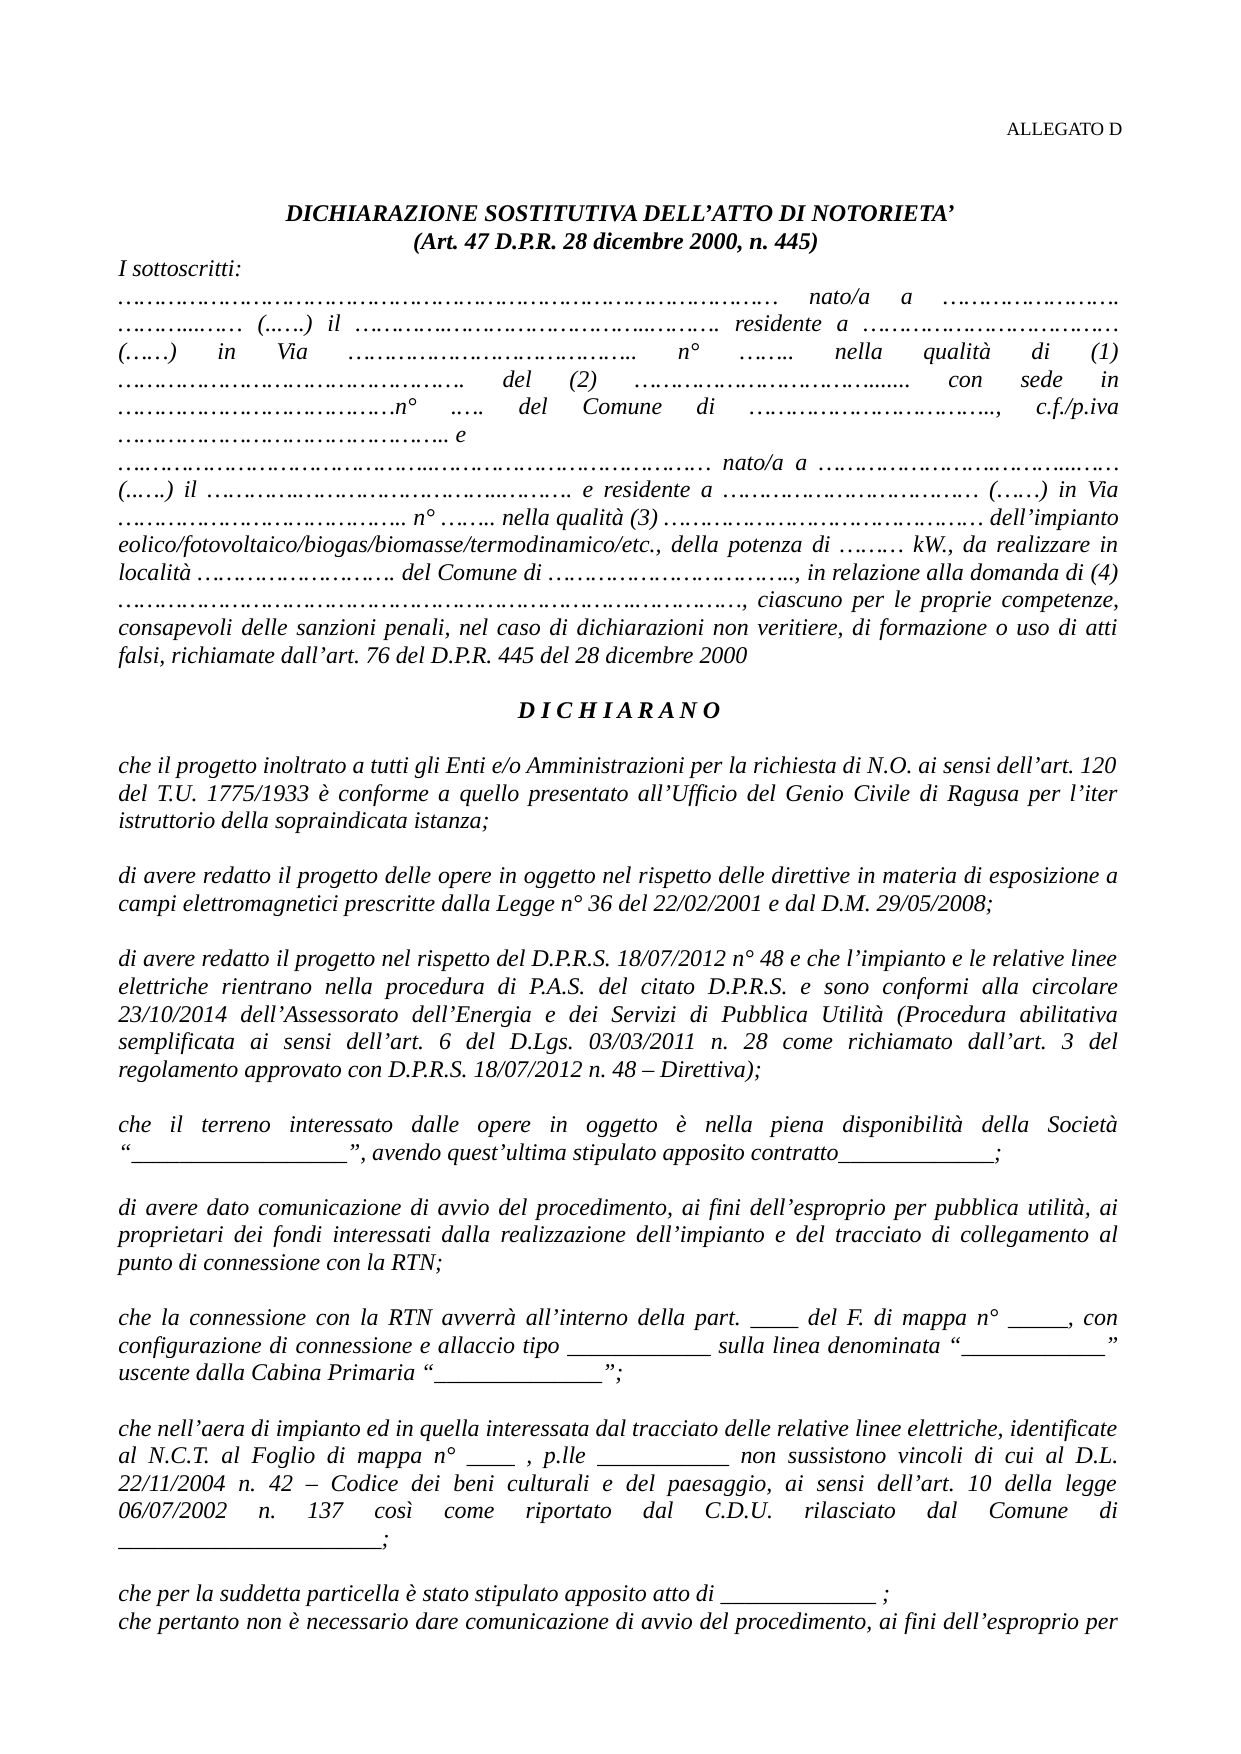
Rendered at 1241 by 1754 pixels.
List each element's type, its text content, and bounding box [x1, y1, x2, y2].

text di avere dato comunicazione di avvio del procedimento, ai fini dell’esproprio per pubblica utilità, ai proprietari dei fondi interessati dalla realizzazione dell’impianto e del tracciato di collegamento al punto di connessione con la RTN; [118, 1193, 1122, 1276]
text di avere redatto il progetto delle opere in oggetto nel rispetto delle direttive in materia di esposizione a campi elettromagnetici prescritte dalla Legge n° 36 del 22/02/2001 e dal D.M. 29/05/2008; [118, 862, 1122, 917]
text che il terreno interessato dalle opere in oggetto è nella piena disponibilità della Società “__________________”, avendo quest’ultima stipulato apposito contratto_____________; [118, 1110, 1122, 1165]
text DICHIARAZIONE SOSTITUTIVA DELL’ATTO DI NOTORIETA’ [118, 198, 1122, 227]
text che pertanto non è necessario dare comunicazione di avvio del procedimento, ai fini dell’esproprio per [118, 1607, 1122, 1634]
text di avere redatto il progetto nel rispetto del D.P.R.S. 18/07/2012 n° 48 e che l’impianto e le relative linee elettriche rientrano nella procedura di P.A.S. del citato D.P.R.S. e sono conformi alla circolare 23/10/2014 dell’Assessorato dell’Energia e dei Servizi di Pubblica Utilità (Procedura abilitativa semplificata ai sensi dell’art. 6 del D.Lgs. 03/03/2011 n. 28 come richiamato dall’art. 3 del regolamento approvato con D.P.R.S. 18/07/2012 n. 48 – Direttiva); [118, 944, 1122, 1082]
text (Art. 47 D.P.R. 28 dicembre 2000, n. 445) [118, 227, 1122, 254]
text che il progetto inoltrato a tutti gli Enti e/o Amministrazioni per la richiesta di N.O. ai sensi dell’art. 120 del T.U. 1775/1933 è conforme a quello presentato all’Ufficio del Genio Civile di Ragusa per l’iter istruttorio della sopraindicata istanza; [118, 751, 1122, 834]
text che nell’aera di impianto ed in quella interessata dal tracciato delle relative linee elettriche, identificate al N.C.T. al Foglio di mappa n° ____ , p.lle ___________ non sussistono vincoli di cui al D.L. 22/11/2004 n. 42 – Codice dei beni culturali e del paesaggio, ai sensi dell’art. 10 della legge 06/07/2002 n. 137 così come riportato dal C.D.U. rilasciato dal Comune di ______________________; [118, 1414, 1122, 1552]
text D I C H I A R A N O [118, 696, 1122, 723]
text I sottoscritti: [118, 254, 1122, 282]
text che la connessione con la RTN avverrà all’interno della part. ____ del F. di mappa n° _____, con configurazione di connessione e allaccio tipo ____________ sulla linea denominata “____________” uscente dalla Cabina Primaria “______________”; [118, 1303, 1122, 1386]
text che per la suddetta particella è stato stipulato apposito atto di _____________ ; [118, 1579, 1122, 1607]
text ………………………………………………………………………………… nato/a a …………………….………...…… (..….) il ………….………………………..………. residente a ……………………………… (……) in Via ………………………………….. n° …….. nella qualità di (1) …………………………………………. del (2) ……………………………....... con sede in …………………………………n° .…. del Comune di …………………………….., c.f./p.iva ……………………………………….. e [118, 282, 1122, 447]
text ….…………………………………..………………………………… nato/a a …………………….………...…… (..….) il ………….………………………..………. e residente a ……………………………… (……) in Via ………………………………….. n° …….. nella qualità (3) ……………………………………… dell’impianto eolico/fotovoltaico/biogas/biomasse/termodinamico/etc., della potenza di ……… kW., da realizzare in località ………………………. del Comune di …………………………….., in relazione alla domanda di (4) ……………………………………………………………….……………, ciascuno per le proprie competenze, consapevoli delle sanzioni penali, nel caso di dichiarazioni non veritiere, di formazione o uso di atti falsi, richiamate dall’art. 76 del D.P.R. 445 del 28 dicembre 2000 [118, 447, 1122, 668]
